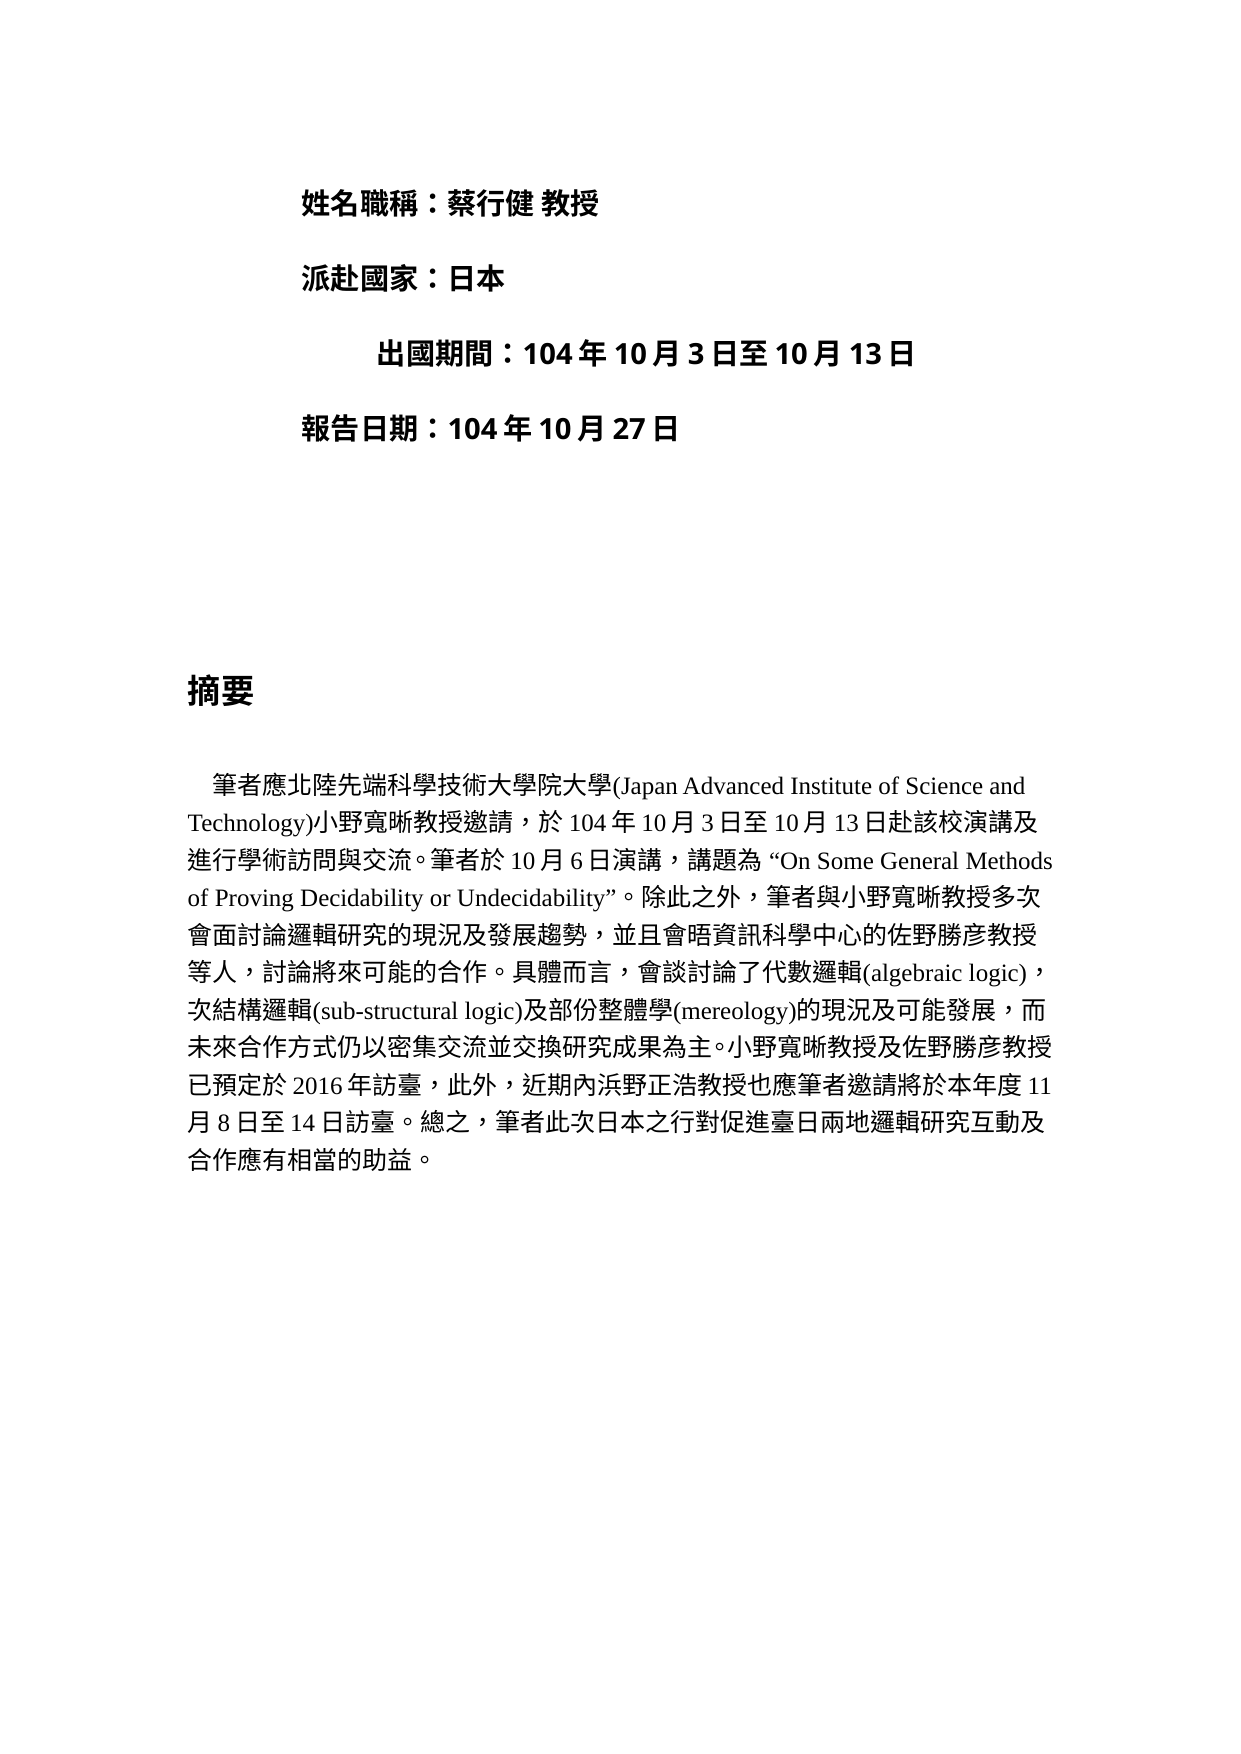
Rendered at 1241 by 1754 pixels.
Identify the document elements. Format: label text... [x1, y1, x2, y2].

text 姓名職稱：蔡行健 教授 [187, 164, 1053, 239]
text 出國期間：104年10月3日至10月13日 [187, 314, 1053, 389]
text 摘要 [187, 652, 1053, 727]
text 派赴國家：日本 [187, 239, 1053, 314]
text 筆者應北陸先端科學技術大學院大學(Japan Advanced Institute of Science and Technology)小野寬晰教授邀請，於104年10月3日至10月13日赴該校演講及進行學術訪問與交流。筆者於10月6日演講，講題為 “On Some General Methods of Proving Decidability or Undecidability”。除此之外，筆者與小野寬晰教授多次會面討論邏輯研究的現況及發展趨勢，並且會晤資訊科學中心的佐野勝彦教授等人，討論將來可能的合作。具體而言，會談討論了代數邏輯(algebraic logic)，次結構邏輯(sub-structural logic)及部份整體學(mereology)的現況及可能發展，而未來合作方式仍以密集交流並交換研究成果為主。小野寬晰教授及佐野勝彦教授已預定於2016年訪臺，此外，近期內浜野正浩教授也應筆者邀請將於本年度11月8日至14日訪臺。總之，筆者此次日本之行對促進臺日兩地邏輯研究互動及合作應有相當的助益。 [187, 764, 1053, 1177]
text 報告日期：104年10月27日 [187, 389, 1053, 464]
